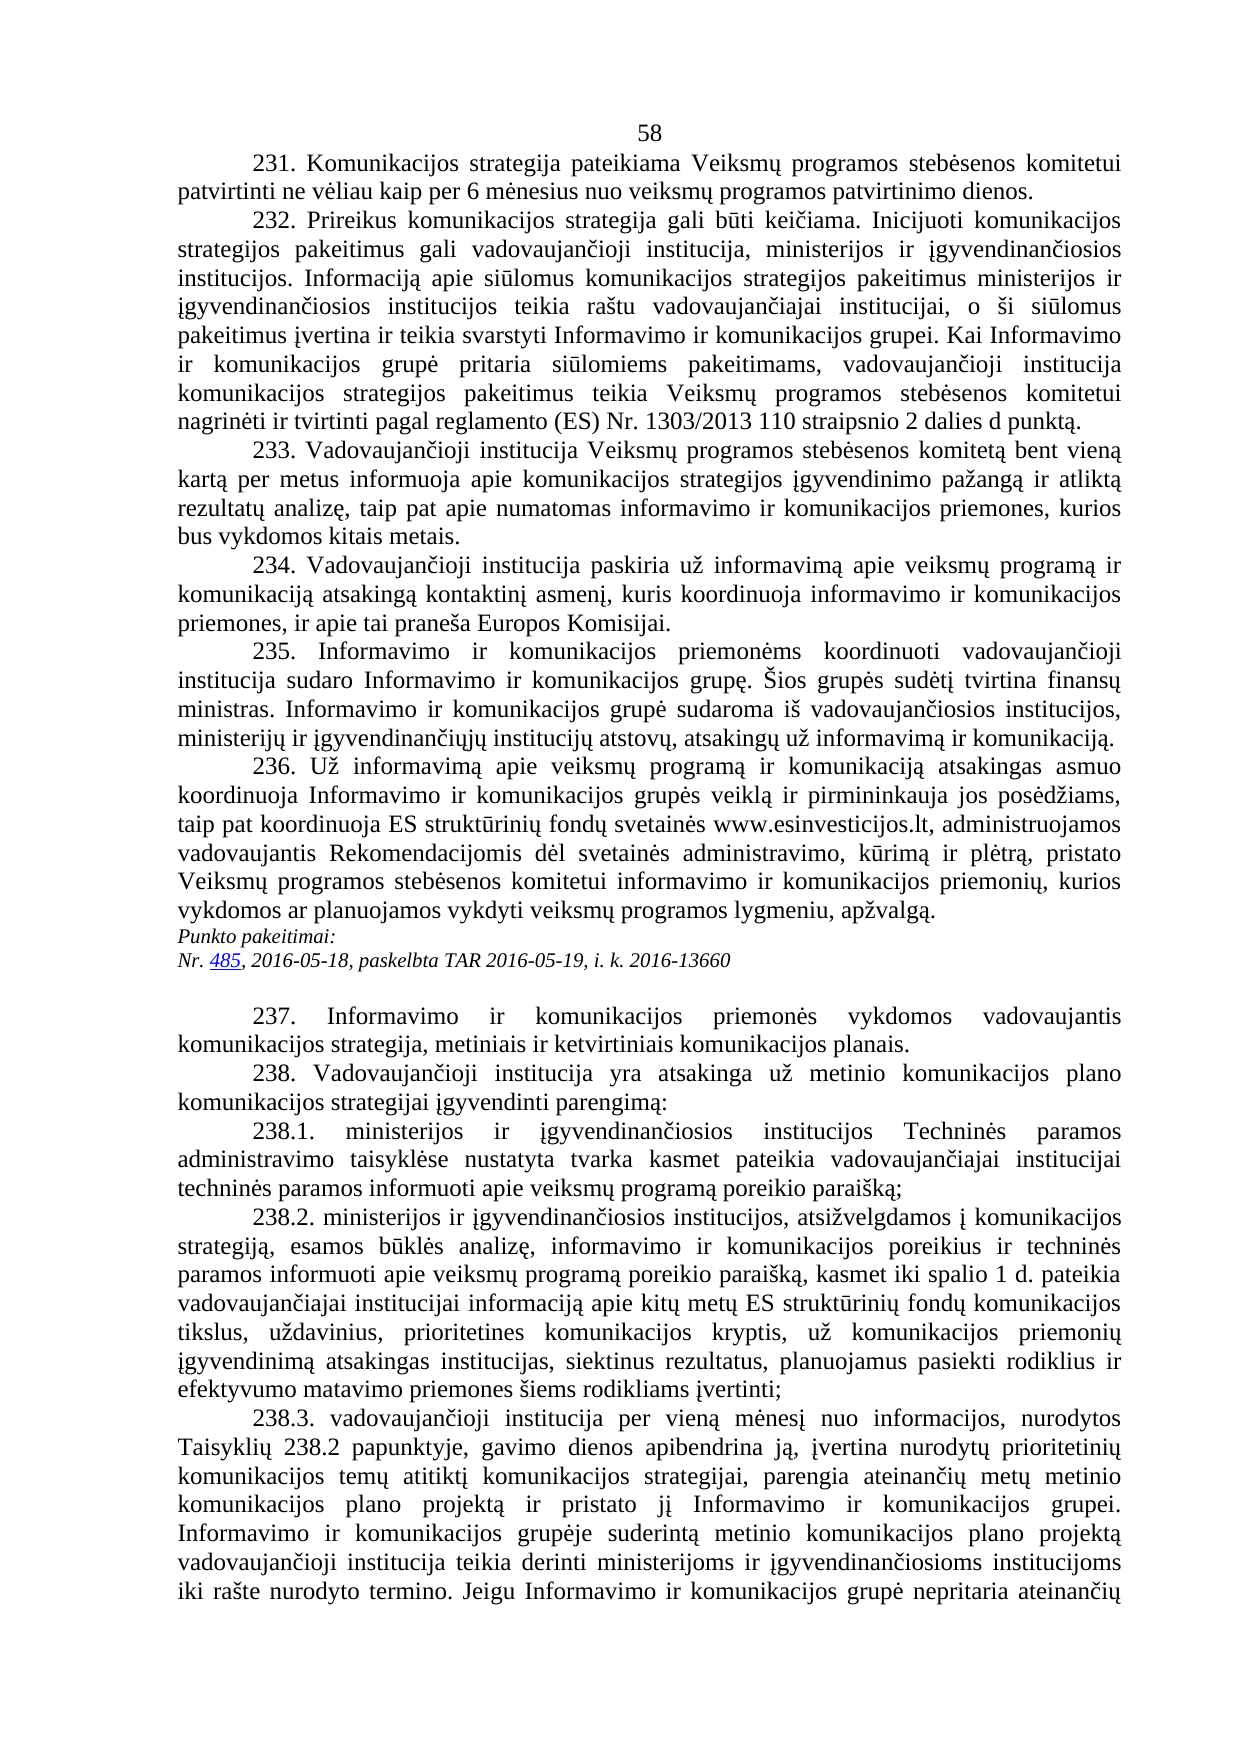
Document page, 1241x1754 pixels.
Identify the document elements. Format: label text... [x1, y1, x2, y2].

text 232. Prireikus komunikacijos strategija gali būti keičiama. Inicijuoti komunikacijos strategijos pakeitimus gali vadovaujančioji institucija, ministerijos ir įgyvendinančiosios institucijos. Informaciją apie siūlomus komunikacijos strategijos pakeitimus ministerijos ir įgyvendinančiosios institucijos teikia raštu vadovaujančiajai institucijai, o ši siūlomus pakeitimus įvertina ir teikia svarstyti Informavimo ir komunikacijos grupei. Kai Informavimo ir komunikacijos grupė pritaria siūlomiems pakeitimams, vadovaujančioji institucija komunikacijos strategijos pakeitimus teikia Veiksmų programos stebėsenos komitetui nagrinėti ir tvirtinti pagal reglamento (ES) Nr. 1303/2013 110 straipsnio 2 dalies d punktą. [177, 205, 1122, 435]
text 238. Vadovaujančioji institucija yra atsakinga už metinio komunikacijos plano komunikacijos strategijai įgyvendinti parengimą: [177, 1058, 1122, 1116]
text 238.3. vadovaujančioji institucija per vieną mėnesį nuo informacijos, nurodytos Taisyklių 238.2 papunktyje, gavimo dienos apibendrina ją, įvertina nurodytų prioritetinių komunikacijos temų atitiktį komunikacijos strategijai, parengia ateinančių metų metinio komunikacijos plano projektą ir pristato jį Informavimo ir komunikacijos grupei. Informavimo ir komunikacijos grupėje suderintą metinio komunikacijos plano projektą vadovaujančioji institucija teikia derinti ministerijoms ir įgyvendinančiosioms institucijoms iki rašte nurodyto termino. Jeigu Informavimo ir komunikacijos grupė nepritaria ateinančių [177, 1403, 1122, 1604]
text 231. Komunikacijos strategija pateikiama Veiksmų programos stebėsenos komitetui patvirtinti ne vėliau kaip per 6 mėnesius nuo veiksmų programos patvirtinimo dienos. [177, 148, 1122, 205]
text 236. Už informavimą apie veiksmų programą ir komunikaciją atsakingas asmuo koordinuoja Informavimo ir komunikacijos grupės veiklą ir pirmininkauja jos posėdžiams, taip pat koordinuoja ES struktūrinių fondų svetainės www.esinvesticijos.lt, administruojamos vadovaujantis Rekomendacijomis dėl svetainės administravimo, kūrimą ir plėtrą, pristato Veiksmų programos stebėsenos komitetui informavimo ir komunikacijos priemonių, kurios vykdomos ar planuojamos vykdyti veiksmų programos lygmeniu, apžvalgą. [177, 751, 1122, 924]
text 238.1. ministerijos ir įgyvendinančiosios institucijos Techninės paramos administravimo taisyklėse nustatyta tvarka kasmet pateikia vadovaujančiajai institucijai techninės paramos informuoti apie veiksmų programą poreikio paraišką; [177, 1116, 1122, 1202]
text 234. Vadovaujančioji institucija paskiria už informavimą apie veiksmų programą ir komunikaciją atsakingą kontaktinį asmenį, kuris koordinuoja informavimo ir komunikacijos priemones, ir apie tai praneša Europos Komisijai. [177, 550, 1122, 636]
text 237. Informavimo ir komunikacijos priemonės vykdomos vadovaujantis komunikacijos strategija, metiniais ir ketvirtiniais komunikacijos planais. [177, 1001, 1122, 1058]
text Punkto pakeitimai: [177, 924, 1122, 948]
text 238.2. ministerijos ir įgyvendinančiosios institucijos, atsižvelgdamos į komunikacijos strategiją, esamos būklės analizę, informavimo ir komunikacijos poreikius ir techninės paramos informuoti apie veiksmų programą poreikio paraišką, kasmet iki spalio 1 d. pateikia vadovaujančiajai institucijai informaciją apie kitų metų ES struktūrinių fondų komunikacijos tikslus, uždavinius, prioritetines komunikacijos kryptis, už komunikacijos priemonių įgyvendinimą atsakingas institucijas, siektinus rezultatus, planuojamus pasiekti rodiklius ir efektyvumo matavimo priemones šiems rodikliams įvertinti; [177, 1202, 1122, 1403]
text Nr. 485, 2016-05-18, paskelbta TAR 2016-05-19, i. k. 2016-13660 [177, 948, 1122, 972]
text 233. Vadovaujančioji institucija Veiksmų programos stebėsenos komitetą bent vieną kartą per metus informuoja apie komunikacijos strategijos įgyvendinimo pažangą ir atliktą rezultatų analizę, taip pat apie numatomas informavimo ir komunikacijos priemones, kurios bus vykdomos kitais metais. [177, 435, 1122, 550]
text 235. Informavimo ir komunikacijos priemonėms koordinuoti vadovaujančioji institucija sudaro Informavimo ir komunikacijos grupę. Šios grupės sudėtį tvirtina finansų ministras. Informavimo ir komunikacijos grupė sudaroma iš vadovaujančiosios institucijos, ministerijų ir įgyvendinančiųjų institucijų atstovų, atsakingų už informavimą ir komunikaciją. [177, 636, 1122, 751]
